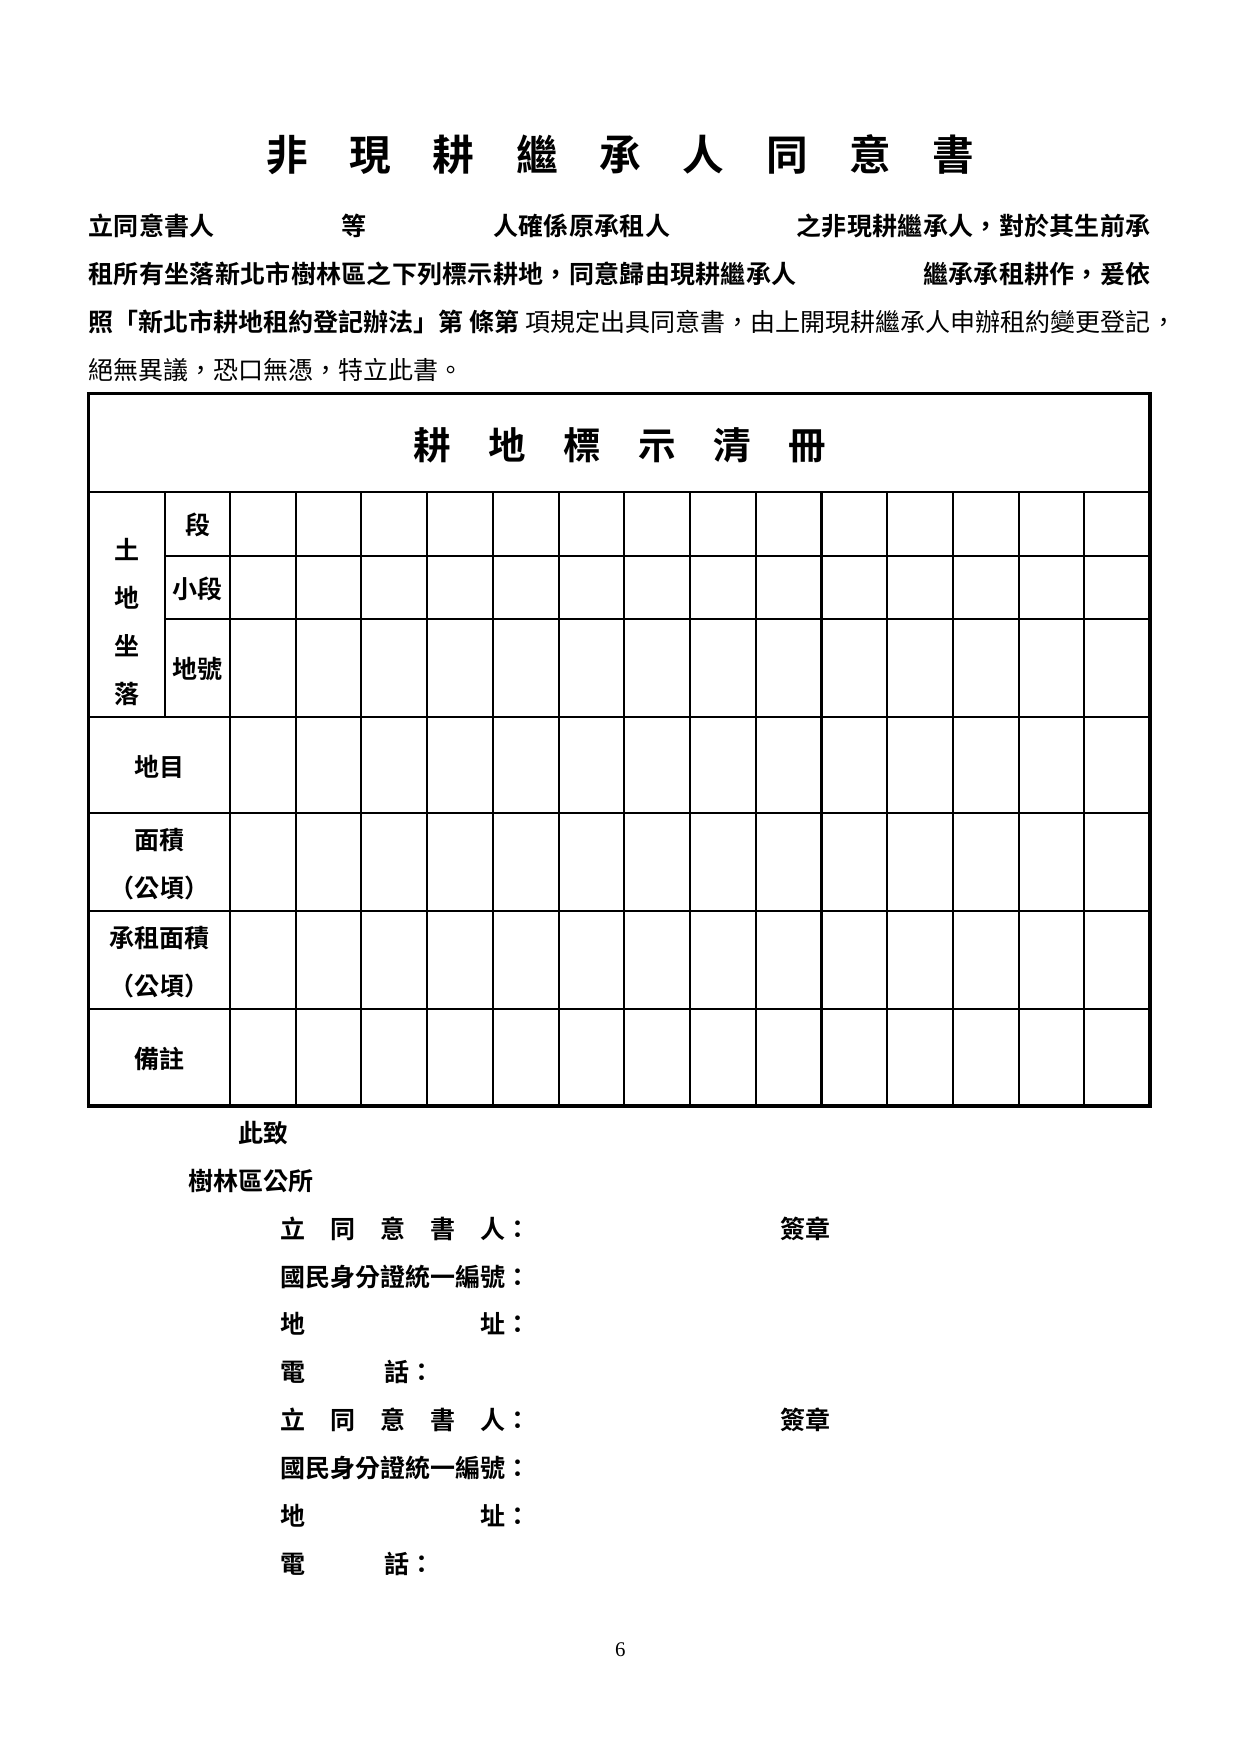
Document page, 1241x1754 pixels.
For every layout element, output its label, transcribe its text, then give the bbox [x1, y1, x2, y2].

table_cell [1020, 912, 1083, 1008]
table_cell [823, 814, 886, 910]
table_cell [297, 1010, 360, 1104]
table_header 耕 地 標 示 清 冊 [90, 395, 1148, 491]
table_cell [888, 1010, 952, 1104]
table_cell [757, 557, 820, 618]
table_cell [297, 912, 360, 1008]
table_cell [494, 620, 558, 716]
table_cell [560, 1010, 623, 1104]
table_cell [297, 557, 360, 618]
table_cell 段 [166, 493, 229, 554]
table_cell [691, 620, 755, 716]
table_cell [888, 620, 952, 716]
table_cell [362, 718, 426, 812]
table_cell [1085, 814, 1148, 910]
table_cell 面積 （公頃） [90, 814, 229, 910]
table_cell [625, 1010, 689, 1104]
table_cell [560, 620, 623, 716]
table_cell [560, 493, 623, 554]
table_cell [954, 912, 1018, 1008]
table_cell [888, 814, 952, 910]
table_cell [231, 718, 295, 812]
table_cell [888, 718, 952, 812]
text 樹林區公所 [88, 1155, 1152, 1203]
table_cell [560, 912, 623, 1008]
table_cell [888, 912, 952, 1008]
table_cell [625, 912, 689, 1008]
table_cell [888, 557, 952, 618]
table_cell [494, 814, 558, 910]
table_cell [954, 493, 1018, 554]
table_cell [1020, 557, 1083, 618]
table_cell [1085, 912, 1148, 1008]
table_cell [1085, 557, 1148, 618]
table_cell [823, 620, 886, 716]
table_cell [691, 718, 755, 812]
table_cell [560, 557, 623, 618]
text 地 址： [280, 1299, 1152, 1347]
table_cell [823, 718, 886, 812]
table_cell [231, 1010, 295, 1104]
table_cell [625, 493, 689, 554]
text 立同意書人 等 人確係原承租人 之非現耕繼承人，對於其生前承租所有坐落新北市樹林區之下列標示耕地，同意歸由現耕繼承人 繼承承租耕作，爰依照「新北市耕地租約登記辦法」第 條第 項規定出具同意書，由上開現耕繼承人申辦租約變更登記，絕無異議，恐口無憑，特立此書。 [88, 201, 1152, 392]
table_cell [428, 718, 492, 812]
table_cell [691, 557, 755, 618]
table_cell [823, 1010, 886, 1104]
table_cell [362, 493, 426, 554]
text 地 址： [280, 1491, 1152, 1539]
table_cell [1020, 718, 1083, 812]
table_cell 小段 [166, 557, 229, 618]
table_cell [428, 814, 492, 910]
table_cell [757, 718, 820, 812]
table_cell [297, 620, 360, 716]
table_cell [1020, 620, 1083, 716]
table_cell [428, 912, 492, 1008]
table_cell [1020, 1010, 1083, 1104]
text 國民身分證統一編號： [280, 1443, 1152, 1491]
table_cell [757, 493, 820, 554]
table_cell [428, 620, 492, 716]
table_cell [494, 718, 558, 812]
table_cell [560, 814, 623, 910]
table_cell [625, 718, 689, 812]
table_cell [691, 814, 755, 910]
table_cell [362, 912, 426, 1008]
table_cell [1085, 493, 1148, 554]
table_cell [297, 718, 360, 812]
text 電 話： [280, 1347, 1152, 1395]
table_cell [691, 1010, 755, 1104]
table_cell [954, 620, 1018, 716]
table_cell [428, 1010, 492, 1104]
table_cell [954, 814, 1018, 910]
table_cell [560, 718, 623, 812]
table_cell [625, 814, 689, 910]
table_cell 地號 [166, 620, 229, 716]
table_cell [757, 912, 820, 1008]
table_cell [231, 912, 295, 1008]
table_cell [494, 493, 558, 554]
table_cell [1085, 620, 1148, 716]
table_cell [625, 557, 689, 618]
table_cell [691, 493, 755, 554]
table_cell [757, 1010, 820, 1104]
text 立 同 意 書 人： 簽章 [280, 1203, 1152, 1251]
table_cell [428, 557, 492, 618]
table_cell [954, 557, 1018, 618]
text 非 現 耕 繼 承 人 同 意 書 [88, 105, 1152, 201]
table_cell [888, 493, 952, 554]
table_cell [362, 557, 426, 618]
table_cell [757, 814, 820, 910]
table_cell [757, 620, 820, 716]
table_cell [231, 814, 295, 910]
table_cell [362, 1010, 426, 1104]
table_cell [362, 814, 426, 910]
table_cell [1085, 1010, 1148, 1104]
table_cell [231, 493, 295, 554]
table_cell [954, 1010, 1018, 1104]
table_cell [823, 493, 886, 554]
table_cell 地目 [90, 718, 229, 812]
table_cell [428, 493, 492, 554]
table_cell [231, 620, 295, 716]
table_cell [954, 718, 1018, 812]
text 國民身分證統一編號： [280, 1251, 1152, 1299]
table_cell [362, 620, 426, 716]
table_cell [494, 557, 558, 618]
table_cell [297, 493, 360, 554]
table_cell [494, 912, 558, 1008]
table_cell [231, 557, 295, 618]
table_cell 備註 [90, 1010, 229, 1104]
text 立 同 意 書 人： 簽章 [280, 1395, 1152, 1443]
table_cell [823, 557, 886, 618]
table_cell [1020, 493, 1083, 554]
text 電 話： [280, 1539, 1152, 1587]
table_cell [1020, 814, 1083, 910]
table_cell [297, 814, 360, 910]
table_cell [625, 620, 689, 716]
text 此致 [88, 1108, 1152, 1155]
table_cell [1085, 718, 1148, 812]
table_cell 承租面積 （公頃） [90, 912, 229, 1008]
table_cell 土 地 坐 落 [90, 493, 164, 716]
table_cell [691, 912, 755, 1008]
table_cell [823, 912, 886, 1008]
table_cell [494, 1010, 558, 1104]
